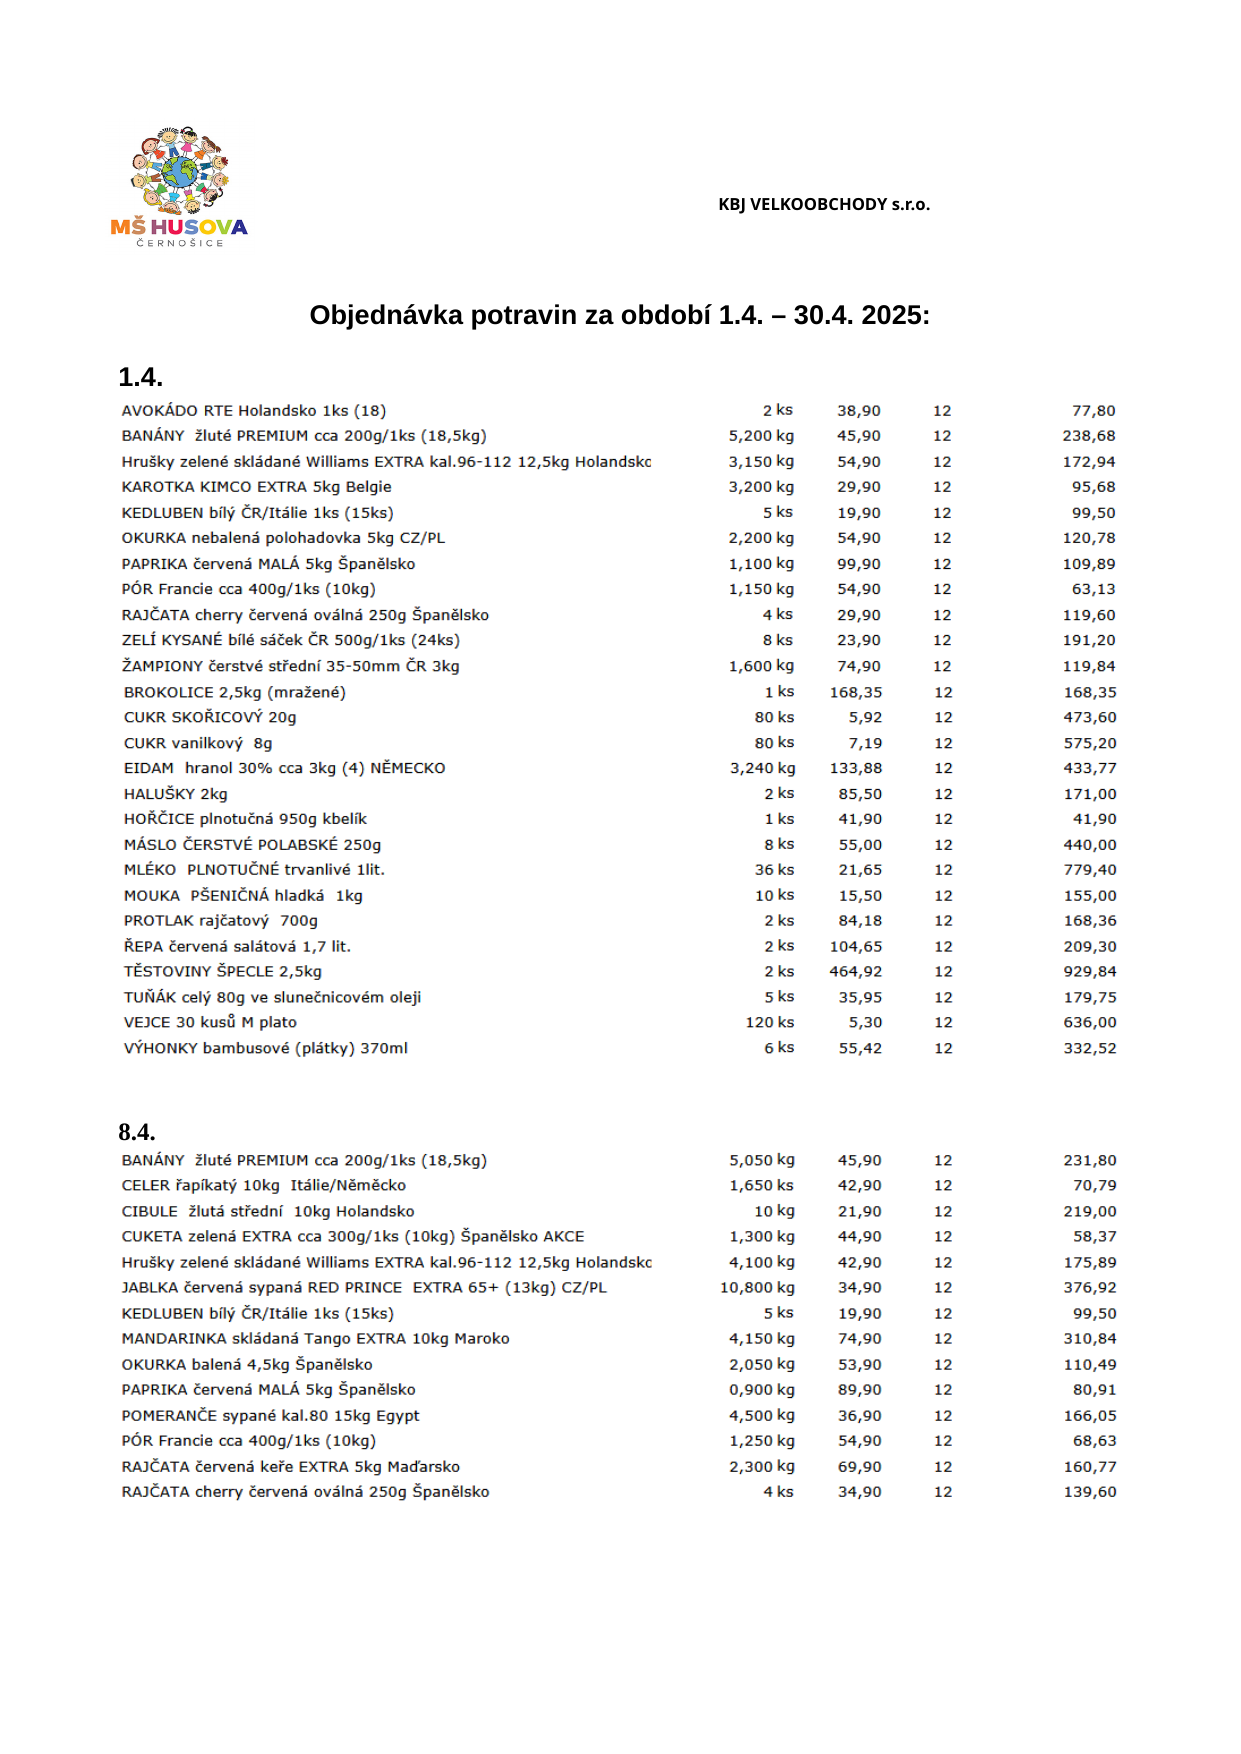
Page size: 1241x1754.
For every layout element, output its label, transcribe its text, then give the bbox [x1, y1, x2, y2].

text 1.4. [118, 361, 1122, 392]
text Objednávka potravin za období 1.4. – 30.4. 2025: [118, 299, 1122, 330]
text 8.4. [118, 1117, 1122, 1145]
text KBJ VELKOOBCHODY s.r.o. [255, 192, 1122, 215]
